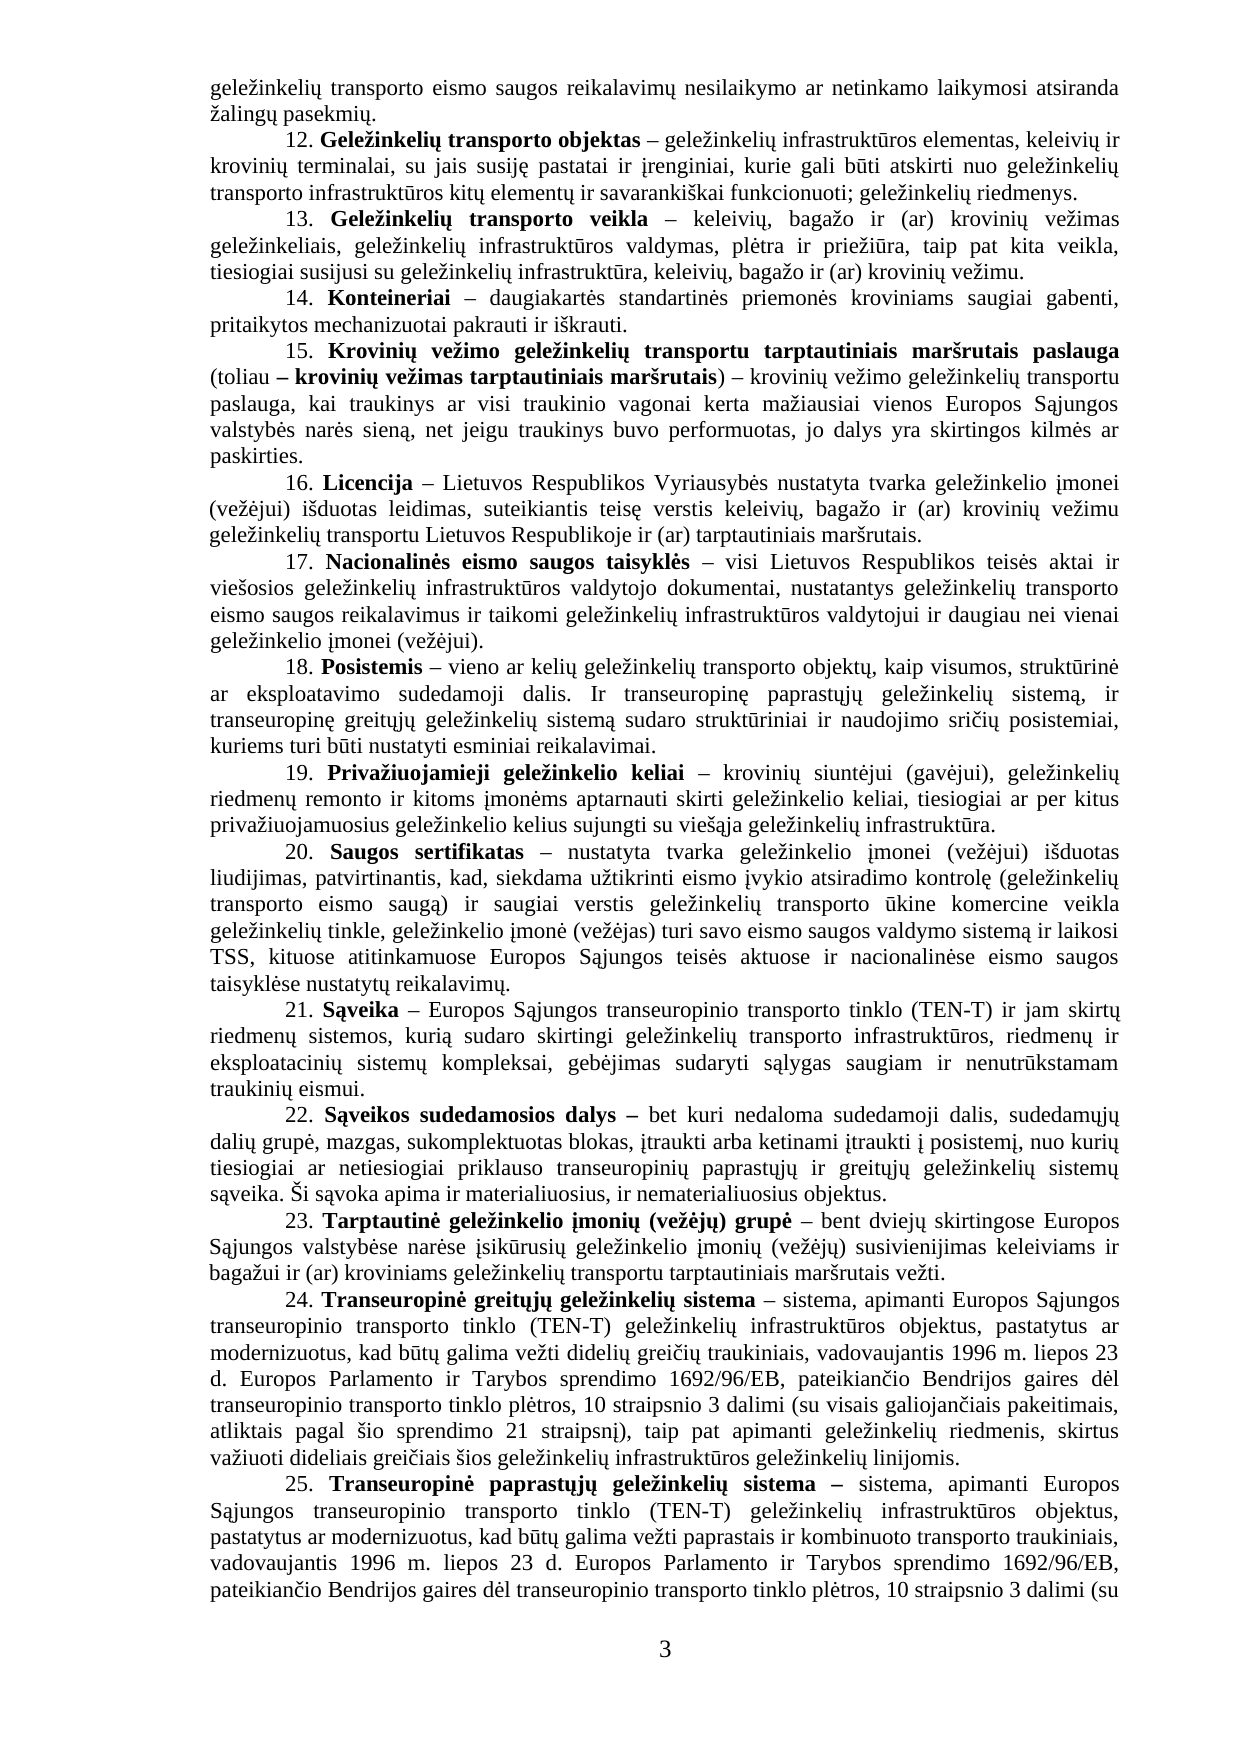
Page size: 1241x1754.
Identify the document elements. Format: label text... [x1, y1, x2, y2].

text 17. Nacionalinės eismo saugos taisyklės – visi Lietuvos Respublikos teisės aktai ir viešosios geležinkelių infrastruktūros valdytojo dokumentai, nustatantys geležinkelių transporto eismo saugos reikalavimus ir taikomi geležinkelių infrastruktūros valdytojui ir daugiau nei vienai geležinkelio įmonei (vežėjui). [210, 548, 1120, 653]
text 16. Licencija – Lietuvos Respublikos Vyriausybės nustatyta tvarka geležinkelio įmonei (vežėjui) išduotas leidimas, suteikiantis teisę verstis keleivių, bagažo ir (ar) krovinių vežimu geležinkelių transportu Lietuvos Respublikoje ir (ar) tarptautiniais maršrutais. [209, 469, 1120, 548]
text 23. Tarptautinė geležinkelio įmonių (vežėjų) grupė – bent dviejų skirtingose Europos Sąjungos valstybėse narėse įsikūrusių geležinkelio įmonių (vežėjų) susivienijimas keleiviams ir bagažui ir (ar) kroviniams geležinkelių transportu tarptautiniais maršrutais vežti. [209, 1207, 1120, 1286]
text 21. Sąveika – Europos Sąjungos transeuropinio transporto tinklo (TEN-T) ir jam skirtų riedmenų sistemos, kurią sudaro skirtingi geležinkelių transporto infrastruktūros, riedmenų ir eksploatacinių sistemų kompleksai, gebėjimas sudaryti sąlygas saugiam ir nenutrūkstamam traukinių eismui. [210, 996, 1120, 1101]
text 14. Konteineriai – daugiakartės standartinės priemonės kroviniams saugiai gabenti, pritaikytos mechanizuotai pakrauti ir iškrauti. [210, 284, 1120, 337]
text geležinkelių transporto eismo saugos reikalavimų nesilaikymo ar netinkamo laikymosi atsiranda žalingų pasekmių. [210, 73, 1120, 126]
text 15. Krovinių vežimo geležinkelių transportu tarptautiniais maršrutais paslauga (toliau – krovinių vežimas tarptautiniais maršrutais) – krovinių vežimo geležinkelių transportu paslauga, kai traukinys ar visi traukinio vagonai kerta mažiausiai vienos Europos Sąjungos valstybės narės sieną, net jeigu traukinys buvo performuotas, jo dalys yra skirtingos kilmės ar paskirties. [210, 337, 1120, 469]
text 20. Saugos sertifikatas – nustatyta tvarka geležinkelio įmonei (vežėjui) išduotas liudijimas, patvirtinantis, kad, siekdama užtikrinti eismo įvykio atsiradimo kontrolę (geležinkelių transporto eismo saugą) ir saugiai verstis geležinkelių transporto ūkine komercine veikla geležinkelių tinkle, geležinkelio įmonė (vežėjas) turi savo eismo saugos valdymo sistemą ir laikosi TSS, kituose atitinkamuose Europos Sąjungos teisės aktuose ir nacionalinėse eismo saugos taisyklėse nustatytų reikalavimų. [210, 838, 1120, 996]
text 18. Posistemis – vieno ar kelių geležinkelių transporto objektų, kaip visumos, struktūrinė ar eksploatavimo sudedamoji dalis. Ir transeuropinę paprastųjų geležinkelių sistemą, ir transeuropinę greitųjų geležinkelių sistemą sudaro struktūriniai ir naudojimo sričių posistemiai, kuriems turi būti nustatyti esminiai reikalavimai. [210, 653, 1120, 759]
text 25. Transeuropinė paprastųjų geležinkelių sistema – sistema, apimanti Europos Sąjungos transeuropinio transporto tinklo (TEN-T) geležinkelių infrastruktūros objektus, pastatytus ar modernizuotus, kad būtų galima vežti paprastais ir kombinuoto transporto traukiniais, vadovaujantis 1996 m. liepos 23 d. Europos Parlamento ir Tarybos sprendimo 1692/96/EB, pateikiančio Bendrijos gaires dėl transeuropinio transporto tinklo plėtros, 10 straipsnio 3 dalimi (su [210, 1470, 1120, 1602]
text 19. Privažiuojamieji geležinkelio keliai – krovinių siuntėjui (gavėjui), geležinkelių riedmenų remonto ir kitoms įmonėms aptarnauti skirti geležinkelio keliai, tiesiogiai ar per kitus privažiuojamuosius geležinkelio kelius sujungti su viešąja geležinkelių infrastruktūra. [210, 759, 1120, 838]
text 13. Geležinkelių transporto veikla – keleivių, bagažo ir (ar) krovinių vežimas geležinkeliais, geležinkelių infrastruktūros valdymas, plėtra ir priežiūra, taip pat kita veikla, tiesiogiai susijusi su geležinkelių infrastruktūra, keleivių, bagažo ir (ar) krovinių vežimu. [210, 205, 1120, 284]
text 24. Transeuropinė greitųjų geležinkelių sistema – sistema, apimanti Europos Sąjungos transeuropinio transporto tinklo (TEN-T) geležinkelių infrastruktūros objektus, pastatytus ar modernizuotus, kad būtų galima vežti didelių greičių traukiniais, vadovaujantis 1996 m. liepos 23 d. Europos Parlamento ir Tarybos sprendimo 1692/96/EB, pateikiančio Bendrijos gaires dėl transeuropinio transporto tinklo plėtros, 10 straipsnio 3 dalimi (su visais galiojančiais pakeitimais, atliktais pagal šio sprendimo 21 straipsnį), taip pat apimanti geležinkelių riedmenis, skirtus važiuoti dideliais greičiais šios geležinkelių infrastruktūros geležinkelių linijomis. [210, 1286, 1120, 1470]
text 12. Geležinkelių transporto objektas – geležinkelių infrastruktūros elementas, keleivių ir krovinių terminalai, su jais susiję pastatai ir įrenginiai, kurie gali būti atskirti nuo geležinkelių transporto infrastruktūros kitų elementų ir savarankiškai funkcionuoti; geležinkelių riedmenys. [210, 126, 1120, 205]
text 22. Sąveikos sudedamosios dalys – bet kuri nedaloma sudedamoji dalis, sudedamųjų dalių grupė, mazgas, sukomplektuotas blokas, įtraukti arba ketinami įtraukti į posistemį, nuo kurių tiesiogiai ar netiesiogiai priklauso transeuropinių paprastųjų ir greitųjų geležinkelių sistemų sąveika. Ši sąvoka apima ir materialiuosius, ir nematerialiuosius objektus. [210, 1101, 1120, 1207]
